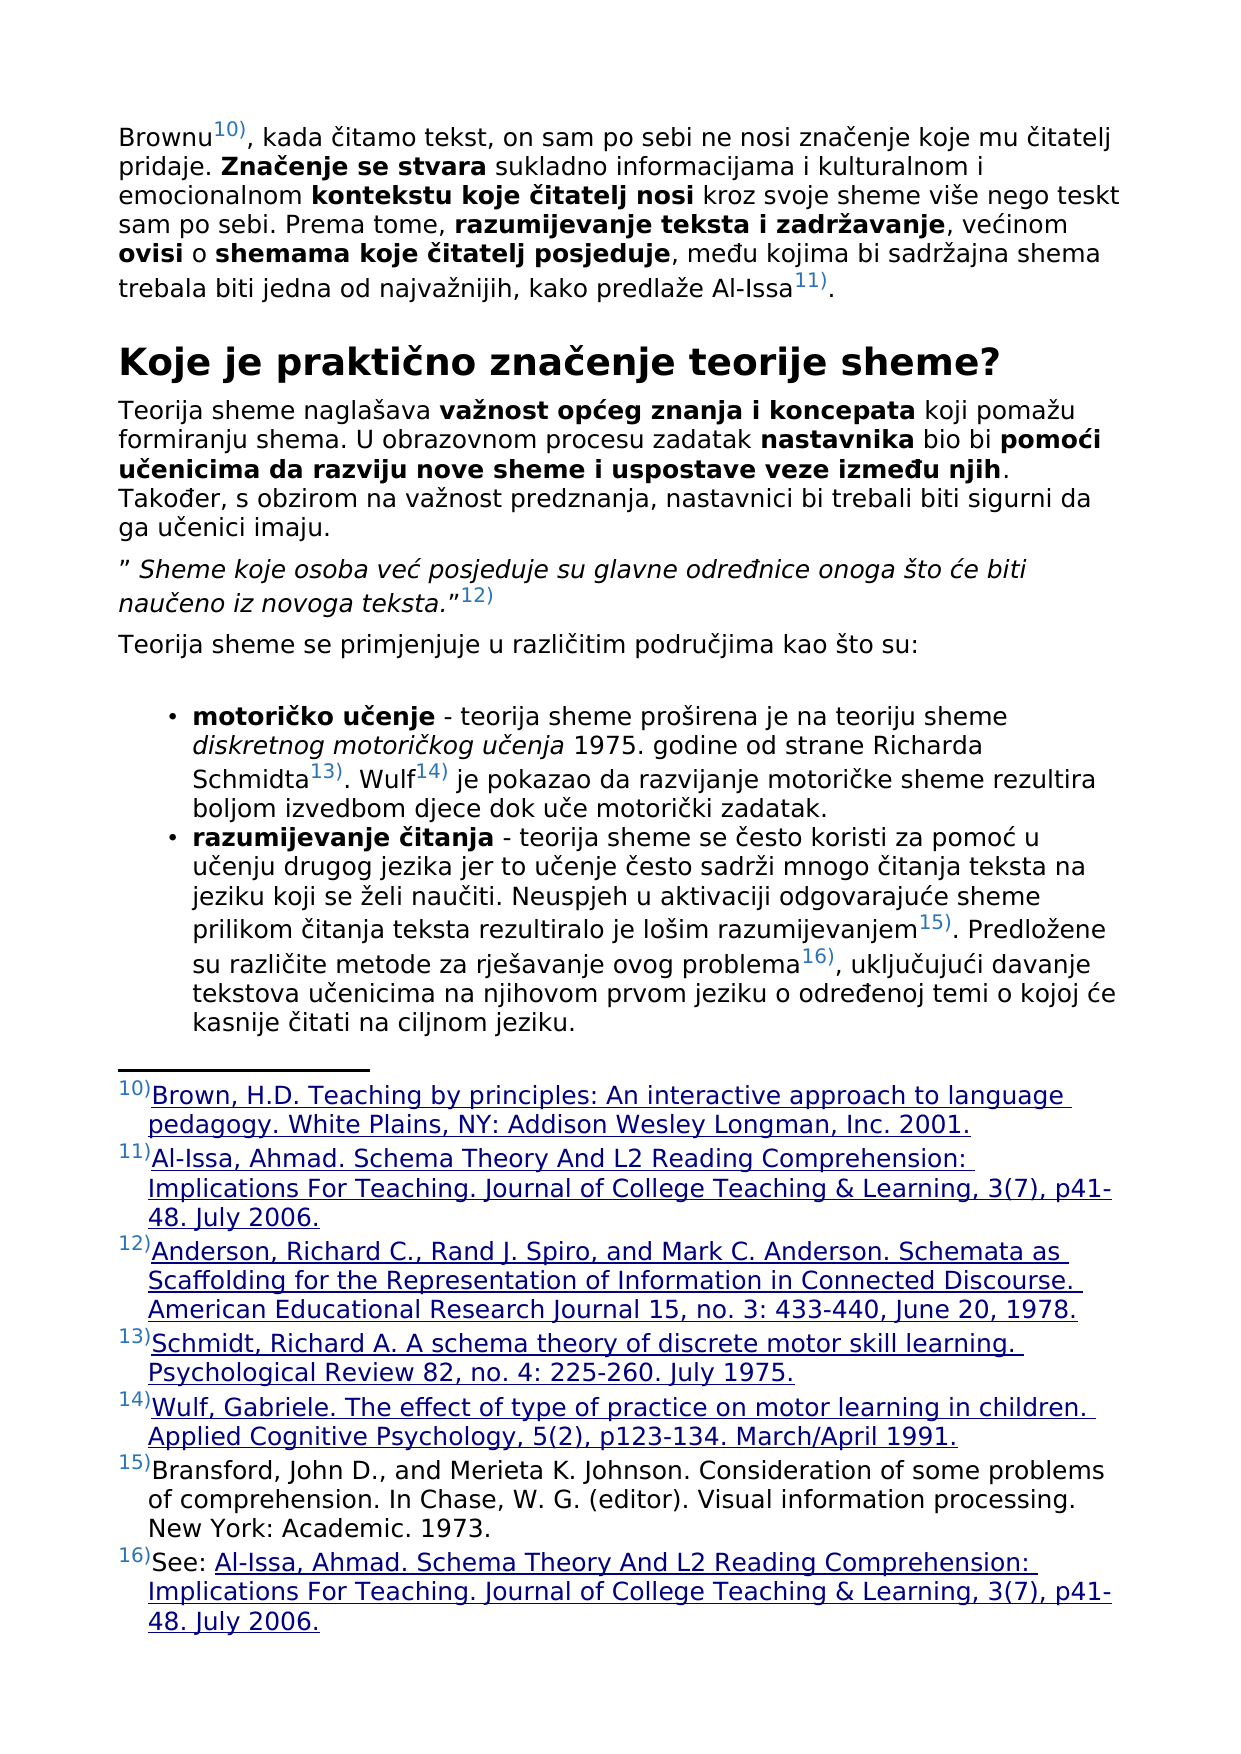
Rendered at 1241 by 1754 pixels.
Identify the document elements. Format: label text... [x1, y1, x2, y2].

list motoričko učenje - teorija sheme proširena je na teoriju sheme diskretnog motoričkog učenja 1975. godine od strane Richarda Schmidta. Wulf je pokazao da razvijanje motoričke sheme rezultira boljom izvedbom djece dok uče motorički zadatak. [177, 702, 1122, 823]
text Brown, H.D. Teaching by principles: An interactive approach to language pedagogy. White Plains, NY: Addison Wesley Longman, Inc. 2001. [118, 1077, 1122, 1140]
list Wulf, Gabriele. The effect of type of practice on motor learning in children. Applied Cognitive Psychology, 5(2), p123-134. March/April 1991. [118, 1388, 1122, 1451]
list Bransford, John D., and Merieta K. Johnson. Consideration of some problems of comprehension. In Chase, W. G. (editor). Visual information processing. New York: Academic. 1973. [118, 1451, 1122, 1543]
text mogu uzrokovati lakše ili otežano razumijevanje teksta, ovisno o tome koliko su razvijene spomenute sheme, i jesu li one uspješno aktivirane. Prema Brownu, kada čitamo tekst, on sam po sebi ne nosi značenje koje mu čitatelj pridaje. Značenje se stvara sukladno informacijama i kulturalnom i emocionalnom kontekstu koje čitatelj nosi kroz svoje sheme više nego teskt sam po sebi. Prema tome, razumijevanje teksta i zadržavanje, većinom ovisi o shemama koje čitatelj posjeduje, među kojima bi sadržajna shema trebala biti jedna od najvažnijih, kako predlaže Al-Issa. [118, 118, 1122, 303]
text Teorija sheme se primjenjuje u različitim područjima kao što su: [118, 631, 1122, 660]
text Anderson, Richard C., Rand J. Spiro, and Mark C. Anderson. Schemata as Scaffolding for the Representation of Information in Connected Discourse. American Educational Research Journal 15, no. 3: 433-440, June 20, 1978. [118, 1232, 1122, 1324]
subtitle Koje je praktično značenje teorije sheme? [118, 340, 1122, 384]
text ” Sheme koje osoba već posjeduje su glavne određnice onoga što će biti naučeno iz novoga teksta.” [118, 555, 1122, 618]
list Schmidt, Richard A. A schema theory of discrete motor skill learning. Psychological Review 82, no. 4: 225-260. July 1975. [118, 1324, 1122, 1388]
text Teorija sheme naglašava važnost općeg znanja i koncepata koji pomažu formiranju shema. U obrazovnom procesu zadatak nastavnika bio bi pomoći učenicima da razviju nove sheme i uspostave veze između njih. Također, s obzirom na važnost predznanja, nastavnici bi trebali biti sigurni da ga učenici imaju. [118, 397, 1122, 542]
text Al-Issa, Ahmad. Schema Theory And L2 Reading Comprehension: Implications For Teaching. Journal of College Teaching & Learning, 3(7), p41-48. July 2006. [118, 1140, 1122, 1232]
list razumijevanje čitanja - teorija sheme se često koristi za pomoć u učenju drugog jezika jer to učenje često sadrži mnogo čitanja teksta na jeziku koji se želi naučiti. Neuspjeh u aktivaciji odgovarajuće sheme prilikom čitanja teksta rezultiralo je lošim razumijevanjem. Predložene su različite metode za rješavanje ovog problema, uključujući davanje tekstova učenicima na njihovom prvom jeziku o određenoj temi o kojoj će kasnije čitati na ciljnom jeziku. [177, 823, 1122, 1037]
list See: Al-Issa, Ahmad. Schema Theory And L2 Reading Comprehension: Implications For Teaching. Journal of College Teaching & Learning, 3(7), p41-48. July 2006. [118, 1543, 1122, 1636]
